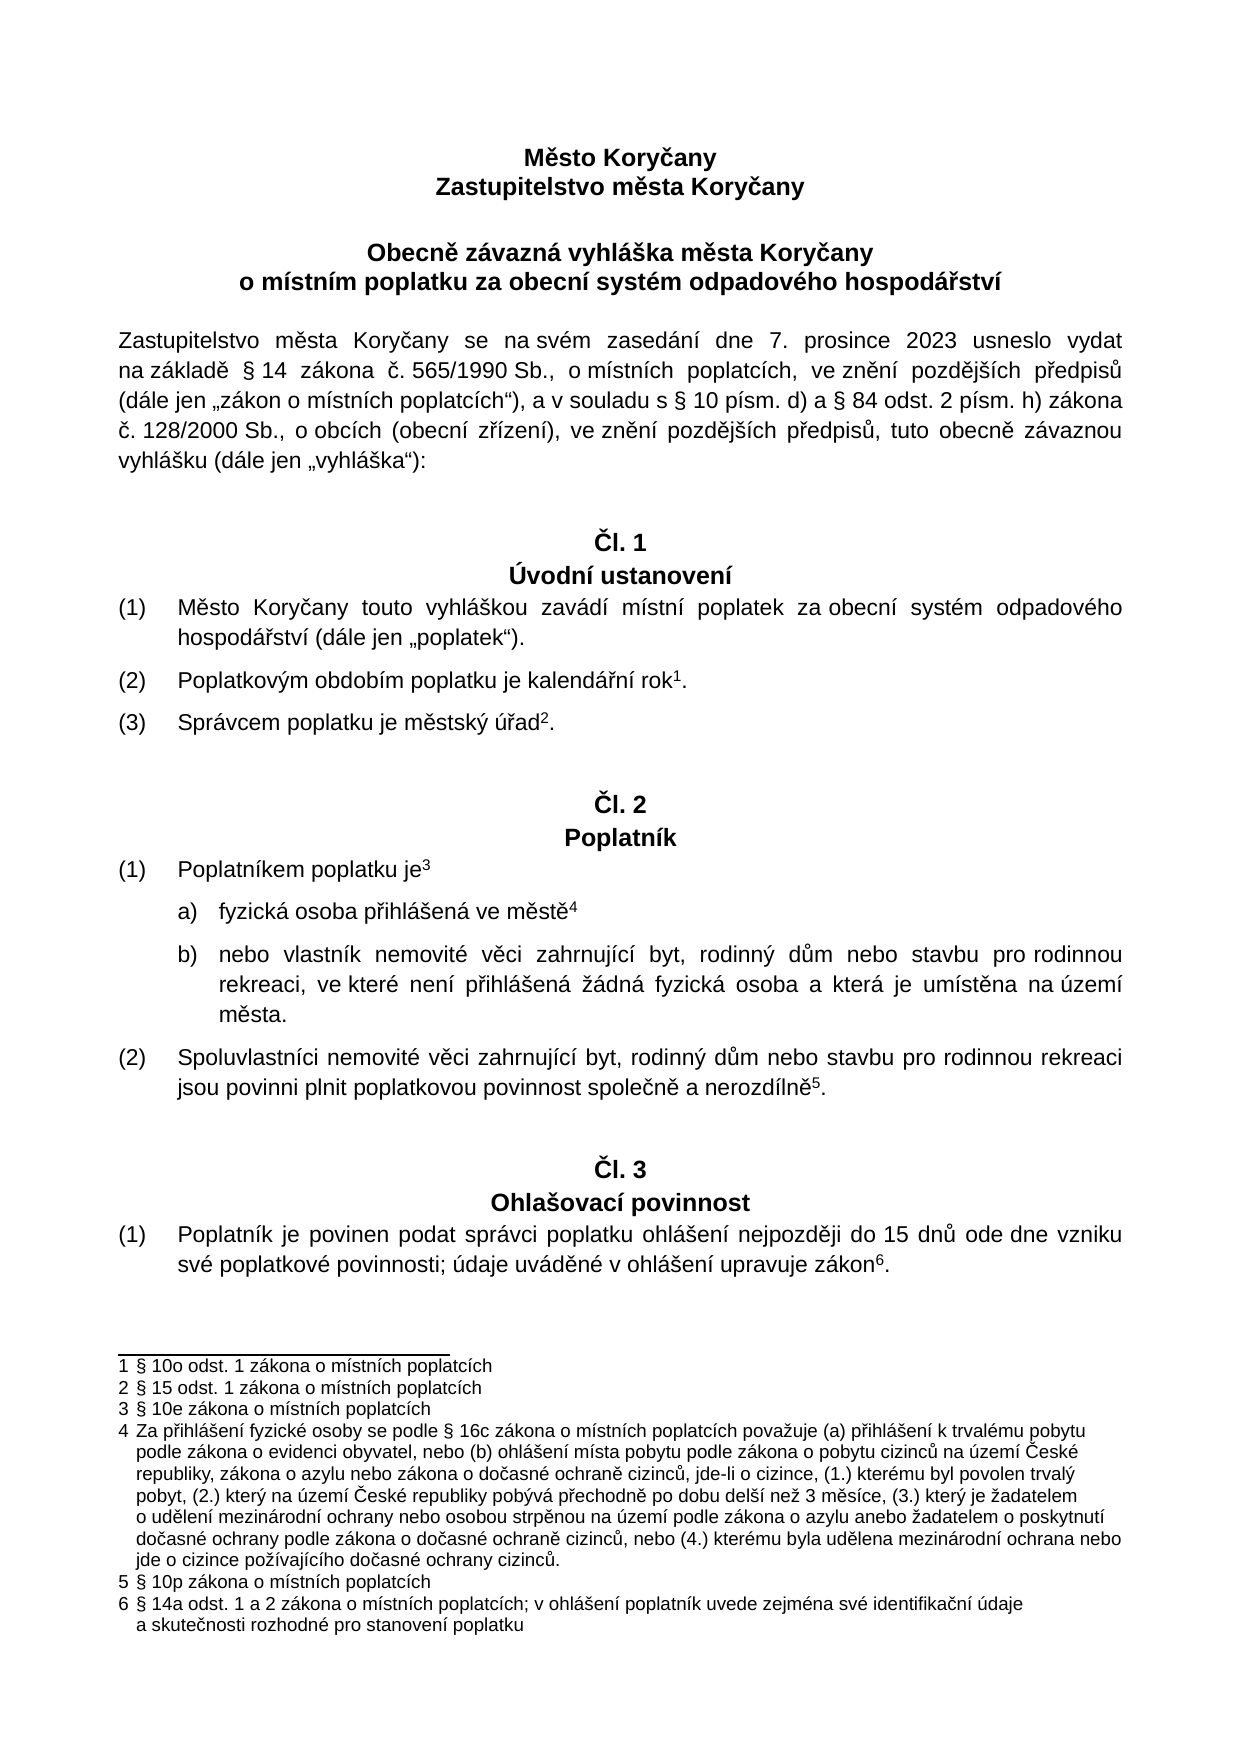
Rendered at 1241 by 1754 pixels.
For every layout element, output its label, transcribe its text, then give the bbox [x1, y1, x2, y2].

list Spoluvlastníci nemovité věci zahrnující byt, rodinný dům nebo stavbu pro rodinnou rekreaci jsou povinni plnit poplatkovou povinnost společně a nerozdílně. [118, 1044, 1122, 1101]
text Zastupitelstvo města Koryčany se na svém zasedání dne 7. prosince 2023 usneslo vydat na základě § 14 zákona č. 565/1990 Sb., o místních poplatcích, ve znění pozdějších předpisů (dále jen „zákon o místních poplatcích“), a v souladu s § 10 písm. d) a § 84 odst. 2 písm. h) zákona č. 128/2000 Sb., o obcích (obecní zřízení), ve znění pozdějších předpisů, tuto obecně závaznou vyhlášku (dále jen „vyhláška“): [118, 327, 1122, 474]
subtitle Čl. 2 Poplatník [118, 789, 1122, 851]
list Poplatkovým obdobím poplatku je kalendářní rok. [118, 667, 1122, 693]
text Město Koryčany Zastupitelstvo města Koryčany [118, 143, 1122, 201]
list Město Koryčany touto vyhláškou zavádí místní poplatek za obecní systém odpadového hospodářství (dále jen „poplatek“). [118, 594, 1122, 650]
list Za přihlášení fyzické osoby se podle § 16c zákona o místních poplatcích považuje (a) přihlášení k trvalému pobytu podle zákona o evidenci obyvatel, nebo (b) ohlášení místa pobytu podle zákona o pobytu cizinců na území České republiky, zákona o azylu nebo zákona o dočasné ochraně cizinců, jde-li o cizince, (1.) kterému byl povolen trvalý pobyt, (2.) který na území České republiky pobývá přechodně po dobu delší než 3 měsíce, (3.) který je žadatelem o udělení mezinárodní ochrany nebo osobou strpěnou na území podle zákona o azylu anebo žadatelem o poskytnutí dočasné ochrany podle zákona o dočasné ochraně cizinců, nebo (4.) kterému byla udělena mezinárodní ochrana nebo jde o cizince požívajícího dočasné ochrany cizinců. [118, 1420, 1122, 1571]
list nebo vlastník nemovité věci zahrnující byt, rodinný dům nebo stavbu pro rodinnou rekreaci, ve které není přihlášená žádná fyzická osoba a která je umístěna na území města. [177, 941, 1122, 1028]
list Poplatníkem poplatku je [118, 856, 1122, 882]
list § 15 odst. 1 zákona o místních poplatcích [118, 1377, 1122, 1398]
list § 10p zákona o místních poplatcích [118, 1571, 1122, 1592]
subtitle Čl. 3 Ohlašovací povinnost [118, 1154, 1122, 1216]
list fyzická osoba přihlášená ve městě [177, 898, 1122, 925]
list § 10e zákona o místních poplatcích [118, 1398, 1122, 1420]
subtitle Obecně závazná vyhláška města Koryčany o místním poplatku za obecní systém odpadového hospodářství [118, 238, 1122, 295]
list Správcem poplatku je městský úřad. [118, 709, 1122, 736]
list Poplatník je povinen podat správci poplatku ohlášení nejpozději do 15 dnů ode dne vzniku své poplatkové povinnosti; údaje uváděné v ohlášení upravuje zákon. [118, 1221, 1122, 1277]
list § 14a odst. 1 a 2 zákona o místních poplatcích; v ohlášení poplatník uvede zejména své identifikační údaje a skutečnosti rozhodné pro stanovení poplatku [118, 1592, 1122, 1635]
list § 10o odst. 1 zákona o místních poplatcích [118, 1355, 1122, 1377]
subtitle Čl. 1 Úvodní ustanovení [118, 528, 1122, 589]
